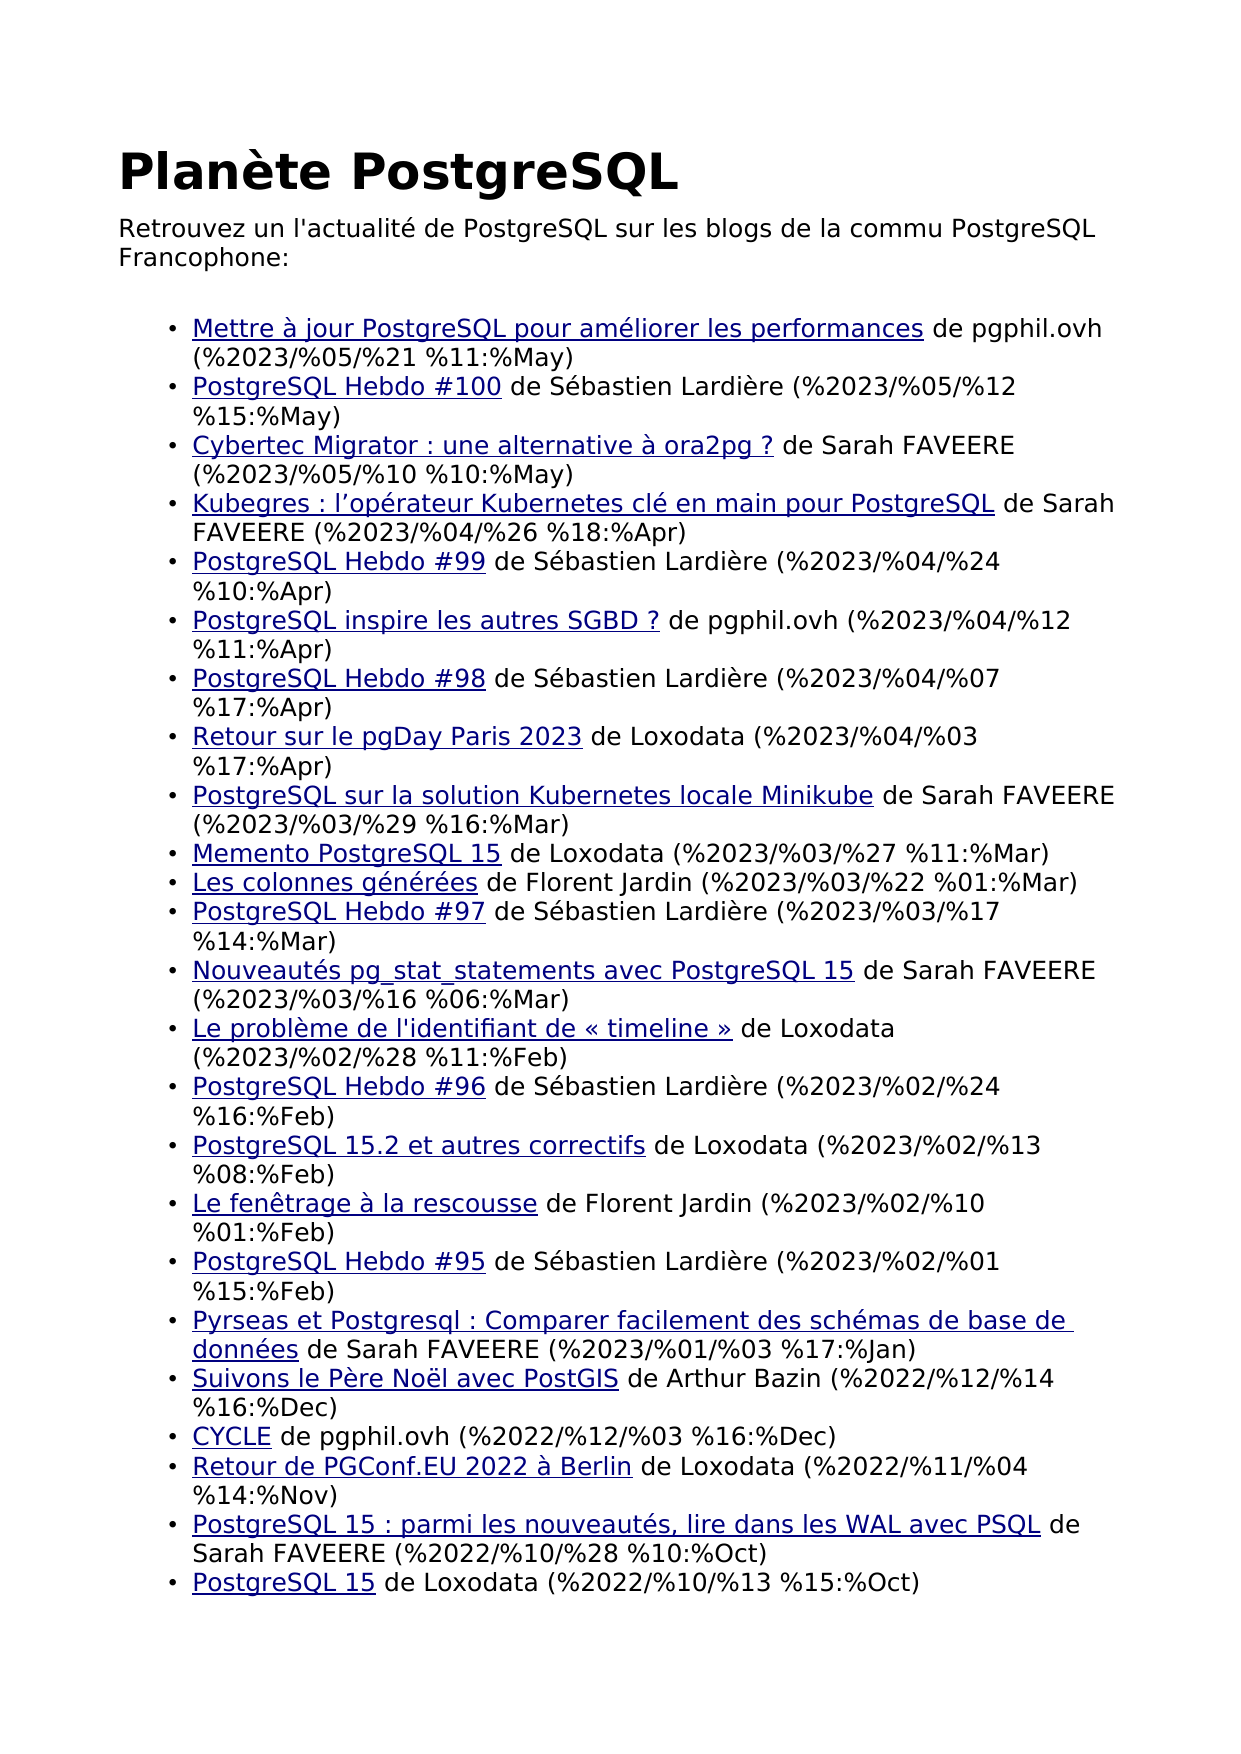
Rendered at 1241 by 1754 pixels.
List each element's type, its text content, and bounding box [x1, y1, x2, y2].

list PostgreSQL Hebdo #98 de Sébastien Lardière (%2023/%04/%07 %17:%Apr) [177, 664, 1122, 722]
list Pyrseas et Postgresql : Comparer facilement des schémas de base de données de Sarah FAVEERE (%2023/%01/%03 %17:%Jan) [177, 1306, 1122, 1364]
list Le fenêtrage à la rescousse de Florent Jardin (%2023/%02/%10 %01:%Feb) [177, 1189, 1122, 1247]
list PostgreSQL Hebdo #97 de Sébastien Lardière (%2023/%03/%17 %14:%Mar) [177, 897, 1122, 956]
list PostgreSQL Hebdo #100 de Sébastien Lardière (%2023/%05/%12 %15:%May) [177, 372, 1122, 431]
list PostgreSQL sur la solution Kubernetes locale Minikube de Sarah FAVEERE (%2023/%03/%29 %16:%Mar) [177, 781, 1122, 839]
list PostgreSQL 15 de Loxodata (%2022/%10/%13 %15:%Oct) [177, 1568, 1122, 1597]
list Le problème de l'identifiant de « timeline » de Loxodata (%2023/%02/%28 %11:%Feb) [177, 1014, 1122, 1072]
list PostgreSQL 15 : parmi les nouveautés, lire dans les WAL avec PSQL de Sarah FAVEERE (%2022/%10/%28 %10:%Oct) [177, 1510, 1122, 1568]
list CYCLE de pgphil.ovh (%2022/%12/%03 %16:%Dec) [177, 1422, 1122, 1452]
list Retour sur le pgDay Paris 2023 de Loxodata (%2023/%04/%03 %17:%Apr) [177, 722, 1122, 781]
list Retour de PGConf.EU 2022 à Berlin de Loxodata (%2022/%11/%04 %14:%Nov) [177, 1452, 1122, 1510]
list PostgreSQL inspire les autres SGBD ? de pgphil.ovh (%2023/%04/%12 %11:%Apr) [177, 606, 1122, 664]
list PostgreSQL Hebdo #96 de Sébastien Lardière (%2023/%02/%24 %16:%Feb) [177, 1072, 1122, 1131]
list Les colonnes générées de Florent Jardin (%2023/%03/%22 %01:%Mar) [177, 868, 1122, 897]
list PostgreSQL Hebdo #99 de Sébastien Lardière (%2023/%04/%24 %10:%Apr) [177, 547, 1122, 606]
list PostgreSQL 15.2 et autres correctifs de Loxodata (%2023/%02/%13 %08:%Feb) [177, 1131, 1122, 1189]
list Suivons le Père Noël avec PostGIS de Arthur Bazin (%2022/%12/%14 %16:%Dec) [177, 1364, 1122, 1422]
list Kubegres : l’opérateur Kubernetes clé en main pour PostgreSQL de Sarah FAVEERE (%2023/%04/%26 %18:%Apr) [177, 489, 1122, 547]
list Nouveautés pg_stat_statements avec PostgreSQL 15 de Sarah FAVEERE (%2023/%03/%16 %06:%Mar) [177, 956, 1122, 1014]
list Mettre à jour PostgreSQL pour améliorer les performances de pgphil.ovh (%2023/%05/%21 %11:%May) [177, 314, 1122, 372]
list Cybertec Migrator : une alternative à ora2pg ? de Sarah FAVEERE (%2023/%05/%10 %10:%May) [177, 431, 1122, 489]
subtitle Planète PostgreSQL [118, 143, 1122, 201]
list Memento PostgreSQL 15 de Loxodata (%2023/%03/%27 %11:%Mar) [177, 839, 1122, 868]
text Retrouvez un l'actualité de PostgreSQL sur les blogs de la commu PostgreSQL Francophone: [118, 214, 1122, 272]
list PostgreSQL Hebdo #95 de Sébastien Lardière (%2023/%02/%01 %15:%Feb) [177, 1247, 1122, 1306]
